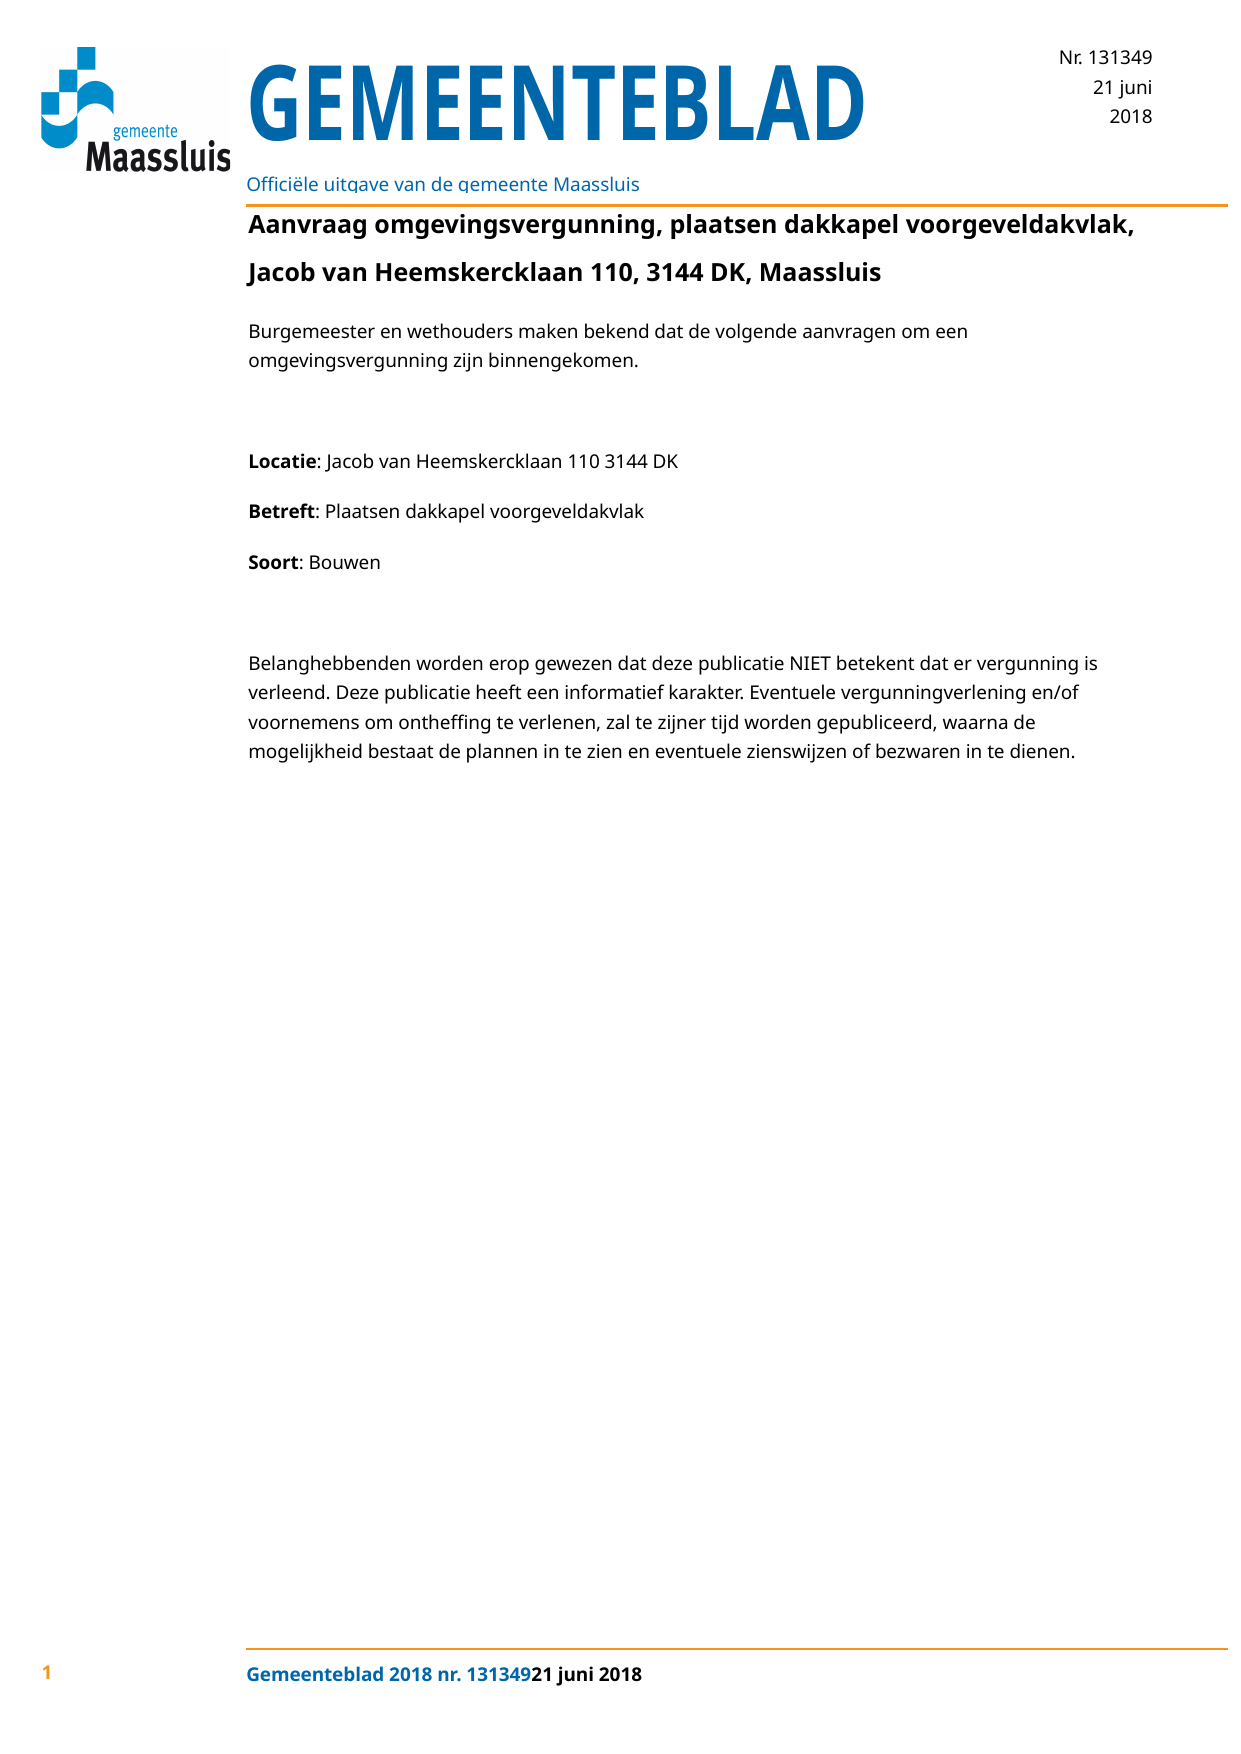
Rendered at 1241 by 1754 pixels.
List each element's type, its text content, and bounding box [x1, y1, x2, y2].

picture [41, 47, 231, 172]
picture [41, 47, 77, 92]
text Betreft: Plaatsen dakkapel voorgeveldakvlak [248, 499, 1152, 524]
text Locatie: Jacob van Heemskercklaan 110 3144 DK [248, 448, 1152, 474]
text Burgemeester en wethouders maken bekend dat de volgende aanvragen om een omgevingsvergunning zijn binnengekomen. [248, 318, 1152, 373]
text Soort: Bouwen [248, 549, 1152, 575]
text Belanghebbenden worden erop gewezen dat deze publicatie NIET betekent dat er vergunning is verleend. Deze publicatie heeft een informatief karakter. Eventuele vergunningverlening en/of voornemens om ontheffing te verlenen, zal te zijner tijd worden gepubliceerd, waarna de mogelijkheid bestaat de plannen in te zien en eventuele zienswijzen of bezwaren in te dienen. [248, 650, 1152, 764]
text Aanvraag omgevingsvergunning, plaatsen dakkapel voorgeveldakvlak, Jacob van Heemskercklaan 110, 3144 DK, Maassluis [248, 207, 1152, 288]
